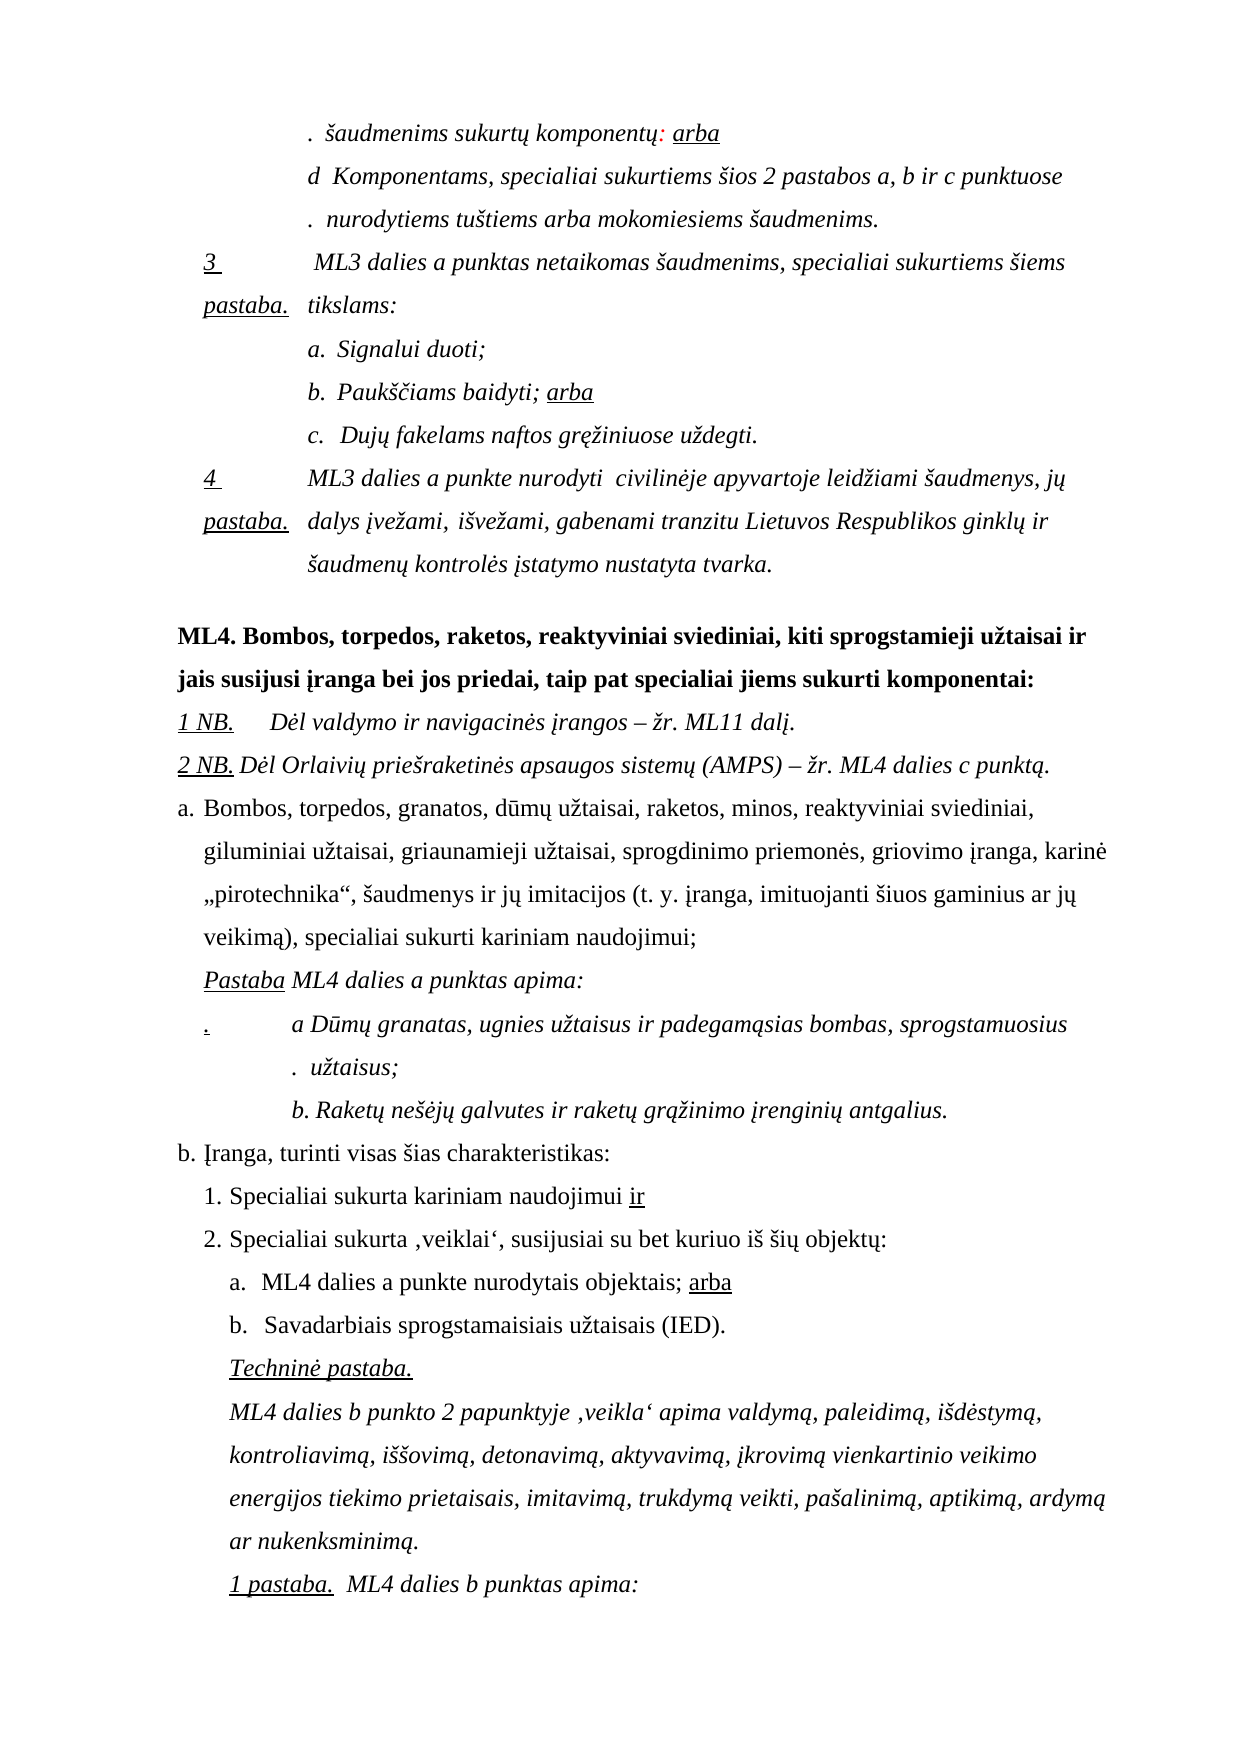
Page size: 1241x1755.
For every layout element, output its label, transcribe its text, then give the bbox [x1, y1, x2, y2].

table_header Dūmų granatas, ugnies užtaisus ir padegamąsias bombas, sprogstamuosius užtaisus; [310, 1009, 1122, 1095]
table_header Įranga, turinti visas šias charakteristikas: [203, 1138, 1122, 1181]
table_header 1 NB. [177, 707, 269, 750]
table_header a. [177, 793, 203, 1138]
table_header Dėl valdymo ir navigacinės įrangos – žr. ML11 dalį. [270, 707, 1122, 750]
table_header [177, 118, 203, 592]
table_header ML4 dalies a punkte nurodytais objektais; arba [261, 1268, 1122, 1310]
table_header Bombos, torpedos, granatos, dūmų užtaisai, raketos, minos, reaktyviniai sviediniai, giluminiai užtaisai, griaunamieji užtaisai, sprogdinimo priemonės, griovimo įranga, karinė „pirotechnika“, šaudmenys ir jų imitacijos (t. y. įranga, imituojanti šiuos gaminius ar jų veikimą), specialiai sukurti kariniam naudojimui; [203, 793, 1122, 966]
table_header Savadarbiais sprogstamaisiais užtaisais (IED). [264, 1310, 1122, 1353]
table_header d. [307, 161, 326, 247]
table_header Raketų nešėjų galvutes ir raketų grąžinimo įrenginių antgalius. [315, 1095, 1122, 1138]
table_header ML3 dalies a punktas netaikomas šaudmenims, specialiai sukurtiems šiems tikslams: [307, 248, 1122, 334]
table_header 1. [203, 1181, 229, 1224]
table_header Dujų fakelams naftos gręžiniuose uždegti. [340, 420, 1122, 463]
table_header 3 pastaba. 4 pastaba. [203, 248, 307, 592]
table_header Specialiai sukurta kariniam naudojimui ir [229, 1181, 1122, 1224]
table_header ML4 dalies b punktas apima: [346, 1569, 1122, 1612]
table_header ML4 dalies a punktas apima: [291, 966, 1122, 1009]
table_header 2 NB. [177, 750, 239, 793]
table_header [203, 118, 307, 247]
text ML4. Bombos, torpedos, raketos, reaktyviniai sviediniai, kiti sprogstamieji užtaisai ir jais susijusi įranga bei jos priedai, taip pat specialiai jiems sukurti komponentai: [177, 621, 1122, 693]
table_header a. [291, 1009, 310, 1095]
table_header c. [307, 420, 340, 463]
table_header Komponentams, specialiai sukurtiems šios 2 pastabos a, b ir c punktuose nurodytiems tuštiems arba mokomiesiems šaudmenims. [326, 161, 1122, 247]
table_header . [307, 118, 325, 161]
table_header šaudmenims sukurtų komponentų: arba [325, 118, 1122, 161]
table_header Paukščiams baidyti; arba [337, 377, 1122, 420]
table_header b. [229, 1310, 264, 1353]
table_header b. [177, 1138, 203, 1612]
table_header Signalui duoti; [337, 334, 1122, 377]
table_header Techninė pastaba. ML4 dalies b punkto 2 papunktyje ‚veikla‘ apima valdymą, paleidimą, išdėstymą, kontroliavimą, iššovimą, detonavimą, aktyvavimą, įkrovimą vienkartinio veikimo energijos tiekimo prietaisais, imitavimą, trukdymą veikti, pašalinimą, aptikimą, ardymą ar nukenksminimą. [229, 1353, 1122, 1569]
table_header ML3 dalies a punkte nurodyti civilinėje apyvartoje leidžiami šaudmenys, jų dalys įvežami, išvežami, gabenami tranzitu Lietuvos Respublikos ginklų ir šaudmenų kontrolės įstatymo nustatyta tvarka. [307, 463, 1122, 592]
table_header Dėl Orlaivių priešraketinės apsaugos sistemų (AMPS) – žr. ML4 dalies c punktą. [239, 750, 1122, 793]
table_header 2. [203, 1224, 229, 1612]
table_header a. [307, 334, 337, 377]
table_header Specialiai sukurta ‚veiklai‘, susijusiai su bet kuriuo iš šių objektų: [229, 1224, 1122, 1268]
table_header 1 pastaba. [229, 1569, 346, 1612]
table_header b. [291, 1095, 315, 1138]
table_header a. [229, 1268, 261, 1310]
table_header b. [307, 377, 337, 420]
table_header Pastaba. [203, 966, 291, 1138]
